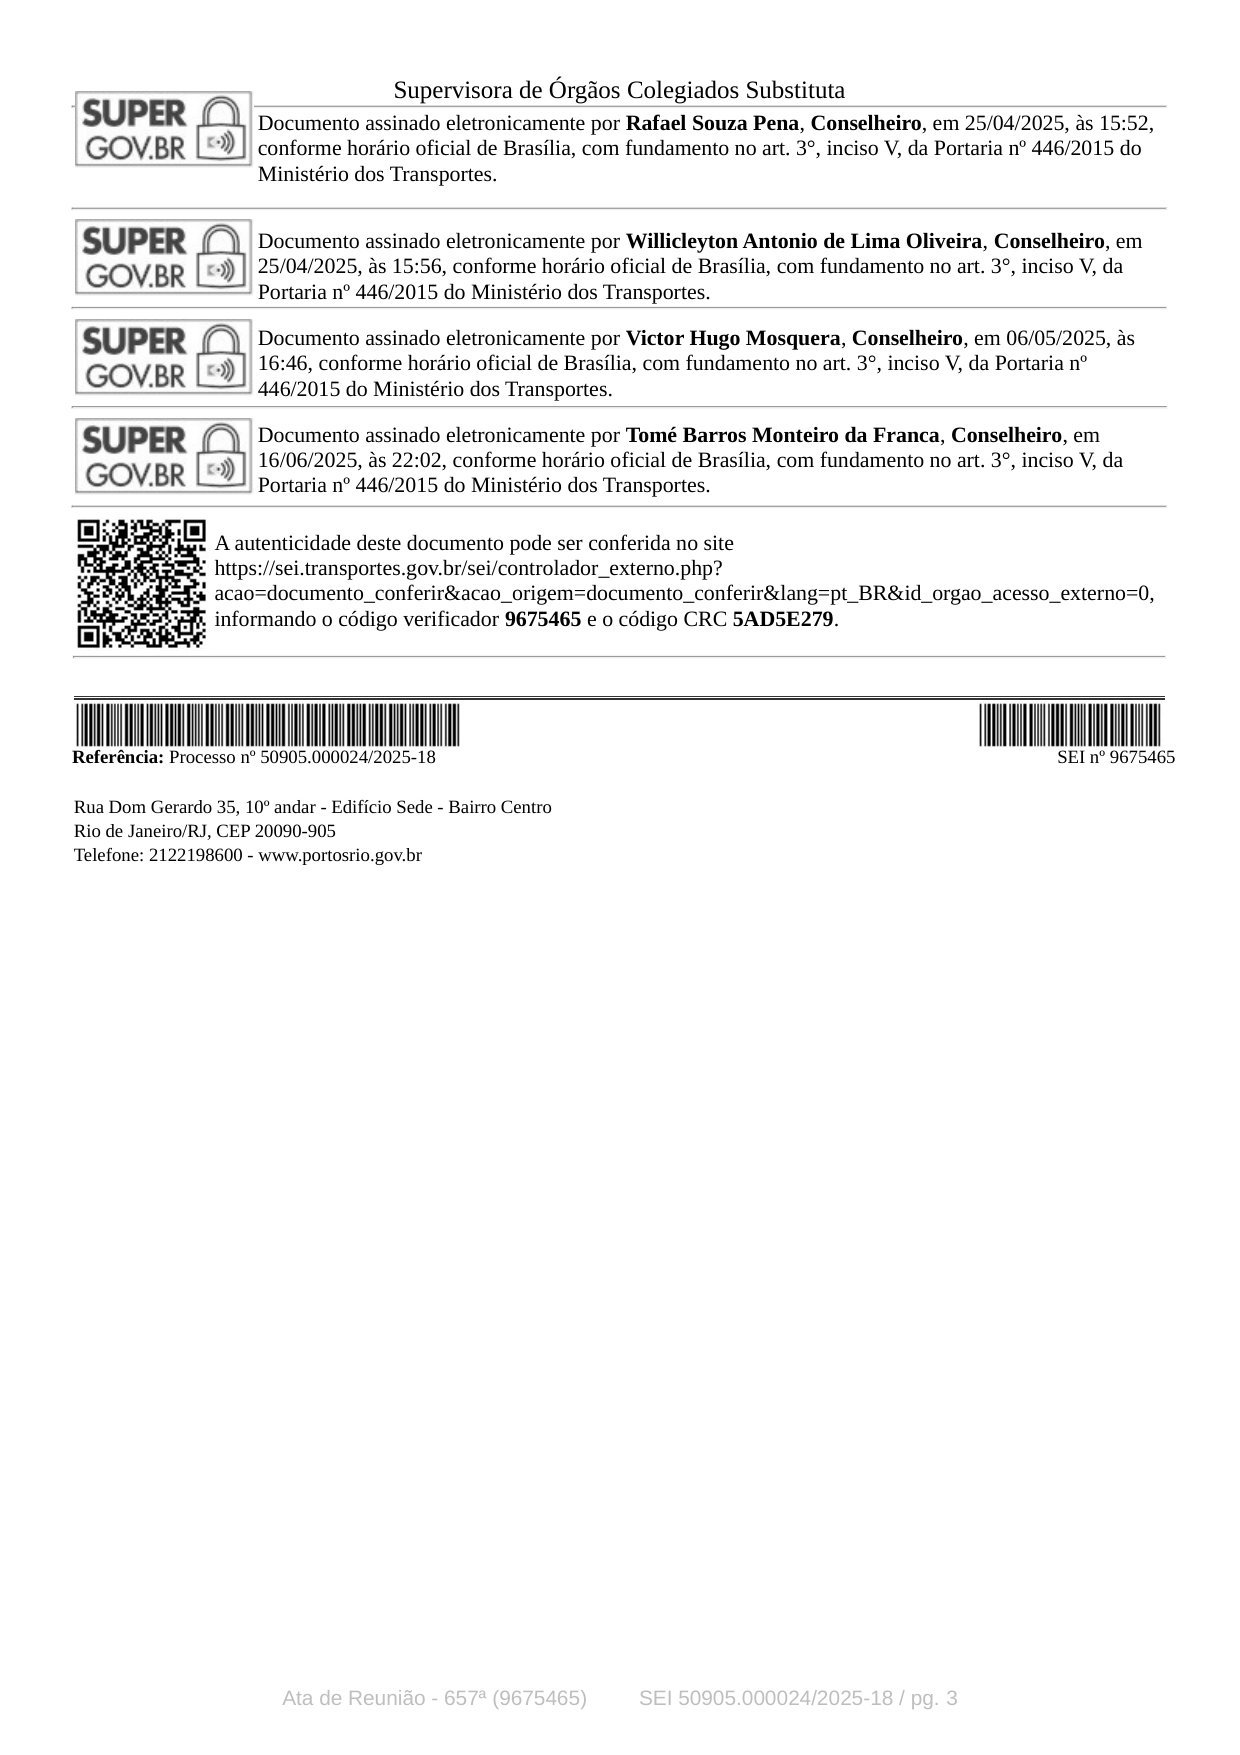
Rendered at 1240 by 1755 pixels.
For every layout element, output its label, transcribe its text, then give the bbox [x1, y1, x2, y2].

text Telefone: 2122198600 - www.portosrio.gov.br [74, 844, 1175, 865]
text Supervisora de Órgãos Colegiados Substituta [311, 75, 928, 104]
text Rio de Janeiro/RJ, CEP 20090-905 [74, 820, 1175, 841]
text Documento assinado eletronicamente por Victor Hugo Mosquera, Conselheiro, em 06/05/2025, às 16:46, conforme horário oficial de Brasília, com fundamento no art. 3°, inciso V, da Portaria nº 446/2015 do Ministério dos Transportes. [258, 325, 1175, 401]
text Documento assinado eletronicamente por Willicleyton Antonio de Lima Oliveira, Conselheiro, em 25/04/2025, às 15:56, conforme horário oficial de Brasília, com fundamento no art. 3°, inciso V, da Portaria nº 446/2015 do Ministério dos Transportes. [258, 228, 1175, 304]
text Documento assinado eletronicamente por Rafael Souza Pena, Conselheiro, em 25/04/2025, às 15:52, conforme horário oficial de Brasília, com fundamento no art. 3°, inciso V, da Portaria nº 446/2015 do Ministério dos Transportes. [258, 110, 1175, 186]
text acao=documento_conferir&acao_origem=documento_conferir&lang=pt_BR&id_orgao_acesso_externo=0, informando o código verificador 9675465 e o código CRC 5AD5E279. [214, 580, 1175, 631]
text Referência: Processo nº 50905.000024/2025-18 SEI nº 9675465 [72, 746, 1175, 768]
text Documento assinado eletronicamente por Tomé Barros Monteiro da Franca, Conselheiro, em 16/06/2025, às 22:02, conforme horário oficial de Brasília, com fundamento no art. 3°, inciso V, da Portaria nº 446/2015 do Ministério dos Transportes. [258, 422, 1175, 498]
text A autenticidade deste documento pode ser conferida no site https://sei.transportes.gov.br/sei/controlador_externo.php? [214, 530, 1175, 580]
text Rua Dom Gerardo 35, 10º andar - Edifício Sede - Bairro Centro [74, 796, 1175, 818]
